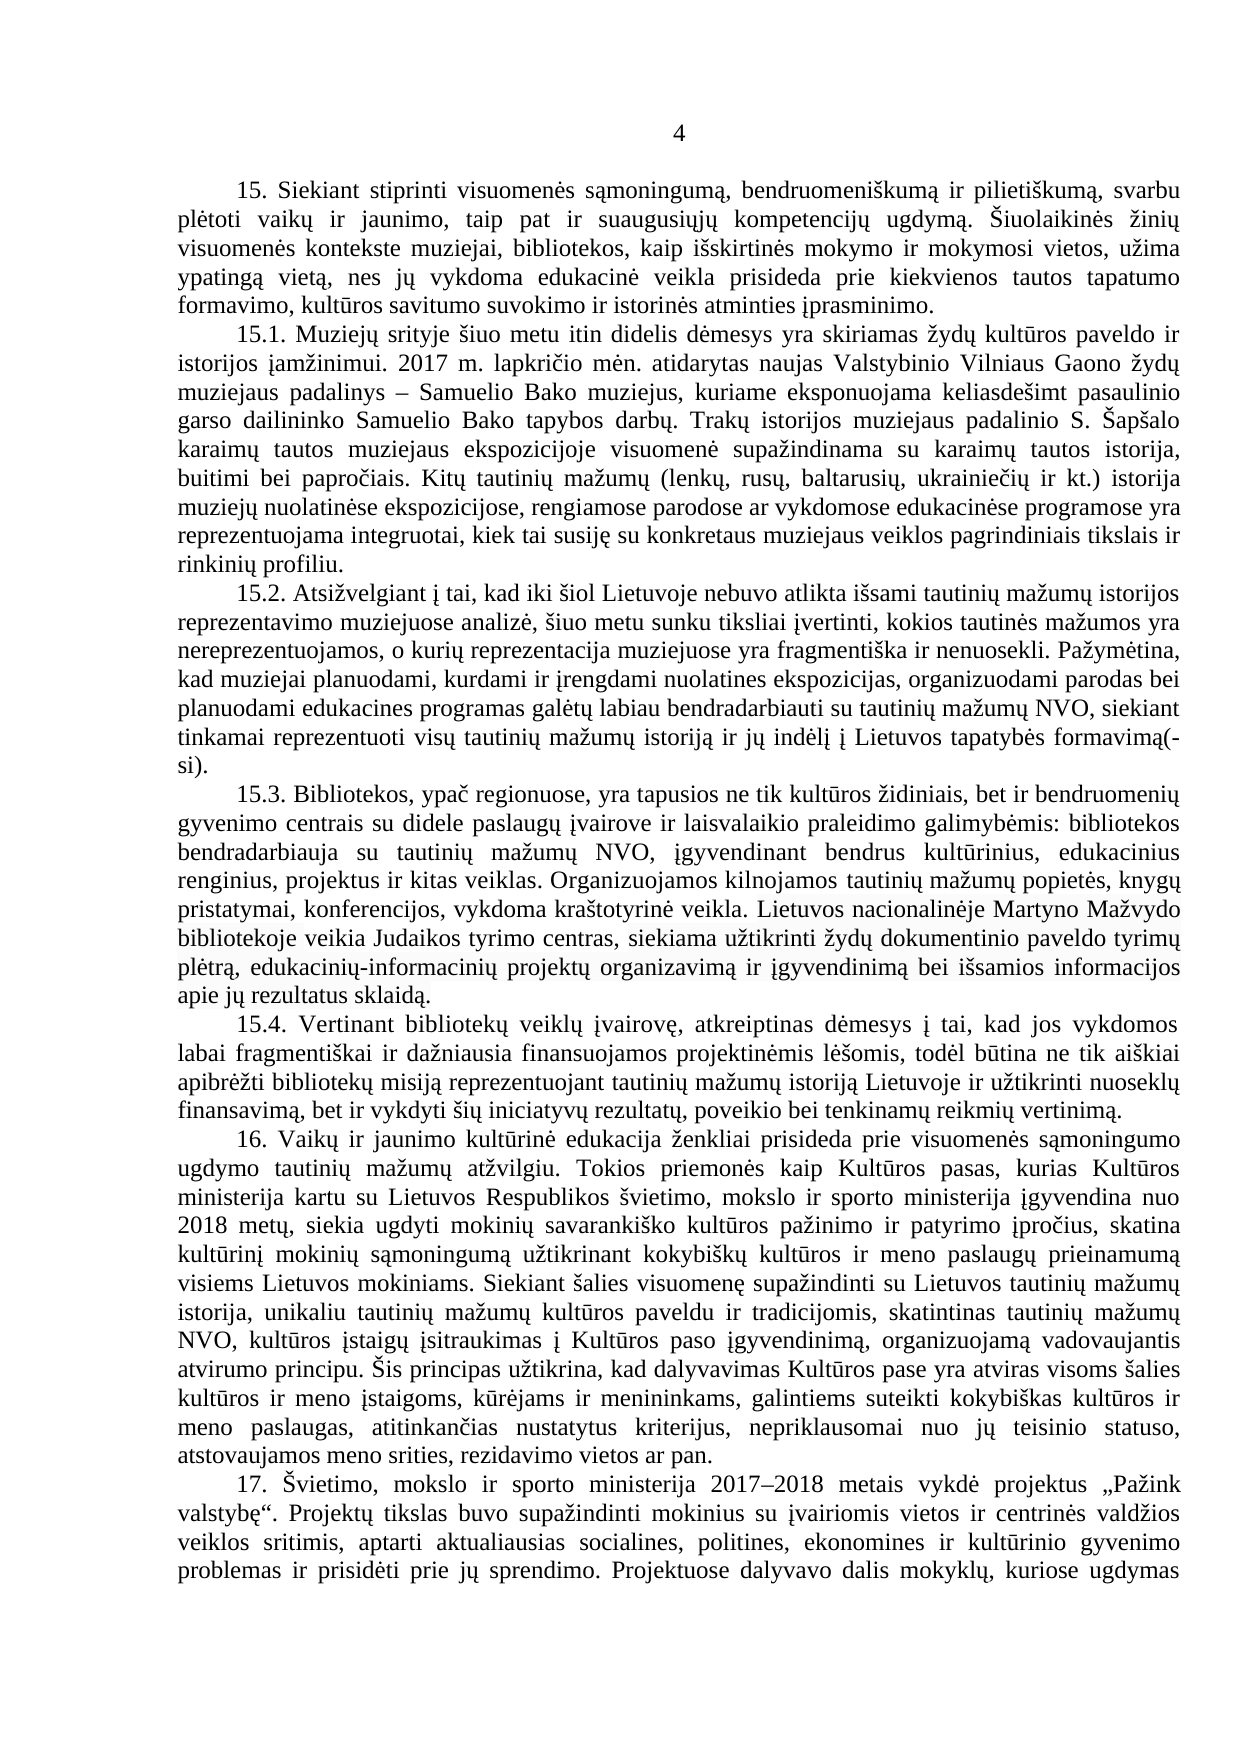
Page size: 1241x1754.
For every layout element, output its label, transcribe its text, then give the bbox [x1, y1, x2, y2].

text 15.2. Atsižvelgiant į tai, kad iki šiol Lietuvoje nebuvo atlikta išsami tautinių mažumų istorijos reprezentavimo muziejuose analizė, šiuo metu sunku tiksliai įvertinti, kokios tautinės mažumos yra nereprezentuojamos, o kurių reprezentacija muziejuose yra fragmentiška ir nenuosekli. Pažymėtina, kad muziejai planuodami, kurdami ir įrengdami nuolatines ekspozicijas, organizuodami parodas bei planuodami edukacines programas galėtų labiau bendradarbiauti su tautinių mažumų NVO, siekiant tinkamai reprezentuoti visų tautinių mažumų istoriją ir jų indėlį į Lietuvos tapatybės formavimą(-si). [177, 578, 1181, 779]
text 15. Siekiant stiprinti visuomenės sąmoningumą, bendruomeniškumą ir pilietiškumą, svarbu plėtoti vaikų ir jaunimo, taip pat ir suaugusiųjų kompetencijų ugdymą. Šiuolaikinės žinių visuomenės kontekste muziejai, bibliotekos, kaip išskirtinės mokymo ir mokymosi vietos, užima ypatingą vietą, nes jų vykdoma edukacinė veikla prisideda prie kiekvienos tautos tapatumo formavimo, kultūros savitumo suvokimo ir istorinės atminties įprasminimo. [177, 176, 1181, 319]
text 15.3. Bibliotekos, ypač regionuose, yra tapusios ne tik kultūros židiniais, bet ir bendruomenių gyvenimo centrais su didele paslaugų įvairove ir laisvalaikio praleidimo galimybėmis: bibliotekos bendradarbiauja su tautinių mažumų NVO, įgyvendinant bendrus kultūrinius, edukacinius renginius, projektus ir kitas veiklas. Organizuojamos kilnojamos tautinių mažumų popietės, knygų pristatymai, konferencijos, vykdoma kraštotyrinė veikla. Lietuvos nacionalinėje Martyno Mažvydo bibliotekoje veikia Judaikos tyrimo centras, siekiama užtikrinti žydų dokumentinio paveldo tyrimų plėtrą, edukacinių-informacinių projektų organizavimą ir įgyvendinimą bei išsamios informacijos apie jų rezultatus sklaidą. [177, 779, 1181, 1009]
text 16. Vaikų ir jaunimo kultūrinė edukacija ženkliai prisideda prie visuomenės sąmoningumo ugdymo tautinių mažumų atžvilgiu. Tokios priemonės kaip Kultūros pasas, kurias Kultūros ministerija kartu su Lietuvos Respublikos švietimo, mokslo ir sporto ministerija įgyvendina nuo 2018 metų, siekia ugdyti mokinių savarankiško kultūros pažinimo ir patyrimo įpročius, skatina kultūrinį mokinių sąmoningumą užtikrinant kokybiškų kultūros ir meno paslaugų prieinamumą visiems Lietuvos mokiniams. Siekiant šalies visuomenę supažindinti su Lietuvos tautinių mažumų istorija, unikaliu tautinių mažumų kultūros paveldu ir tradicijomis, skatintinas tautinių mažumų NVO, kultūros įstaigų įsitraukimas į Kultūros paso įgyvendinimą, organizuojamą vadovaujantis atvirumo principu. Šis principas užtikrina, kad dalyvavimas Kultūros pase yra atviras visoms šalies kultūros ir meno įstaigoms, kūrėjams ir menininkams, galintiems suteikti kokybiškas kultūros ir meno paslaugas, atitinkančias nustatytus kriterijus, nepriklausomai nuo jų teisinio statuso, atstovaujamos meno srities, rezidavimo vietos ar pan. [177, 1124, 1181, 1469]
text 15.1. Muziejų srityje šiuo metu itin didelis dėmesys yra skiriamas žydų kultūros paveldo ir istorijos įamžinimui. 2017 m. lapkričio mėn. atidarytas naujas Valstybinio Vilniaus Gaono žydų muziejaus padalinys – Samuelio Bako muziejus, kuriame eksponuojama keliasdešimt pasaulinio garso dailininko Samuelio Bako tapybos darbų. Trakų istorijos muziejaus padalinio S. Šapšalo karaimų tautos muziejaus ekspozicijoje visuomenė supažindinama su karaimų tautos istorija, buitimi bei papročiais. Kitų tautinių mažumų (lenkų, rusų, baltarusių, ukrainiečių ir kt.) istorija muziejų nuolatinėse ekspozicijose, rengiamose parodose ar vykdomose edukacinėse programose yra reprezentuojama integruotai, kiek tai susiję su konkretaus muziejaus veiklos pagrindiniais tikslais ir rinkinių profiliu. [177, 319, 1181, 578]
text 15.4. Vertinant bibliotekų veiklų įvairovę, atkreiptinas dėmesys į tai, kad jos vykdomos labai fragmentiškai ir dažniausia finansuojamos projektinėmis lėšomis, todėl būtina ne tik aiškiai apibrėžti bibliotekų misiją reprezentuojant tautinių mažumų istoriją Lietuvoje ir užtikrinti nuoseklų finansavimą, bet ir vykdyti šių iniciatyvų rezultatų, poveikio bei tenkinamų reikmių vertinimą. [177, 1009, 1181, 1124]
text 17. Švietimo, mokslo ir sporto ministerija 2017–2018 metais vykdė projektus „Pažink valstybę“. Projektų tikslas buvo supažindinti mokinius su įvairiomis vietos ir centrinės valdžios veiklos sritimis, aptarti aktualiausias socialines, politines, ekonomines ir kultūrinio gyvenimo problemas ir prisidėti prie jų sprendimo. Projektuose dalyvavo dalis mokyklų, kuriose ugdymas [177, 1469, 1181, 1584]
